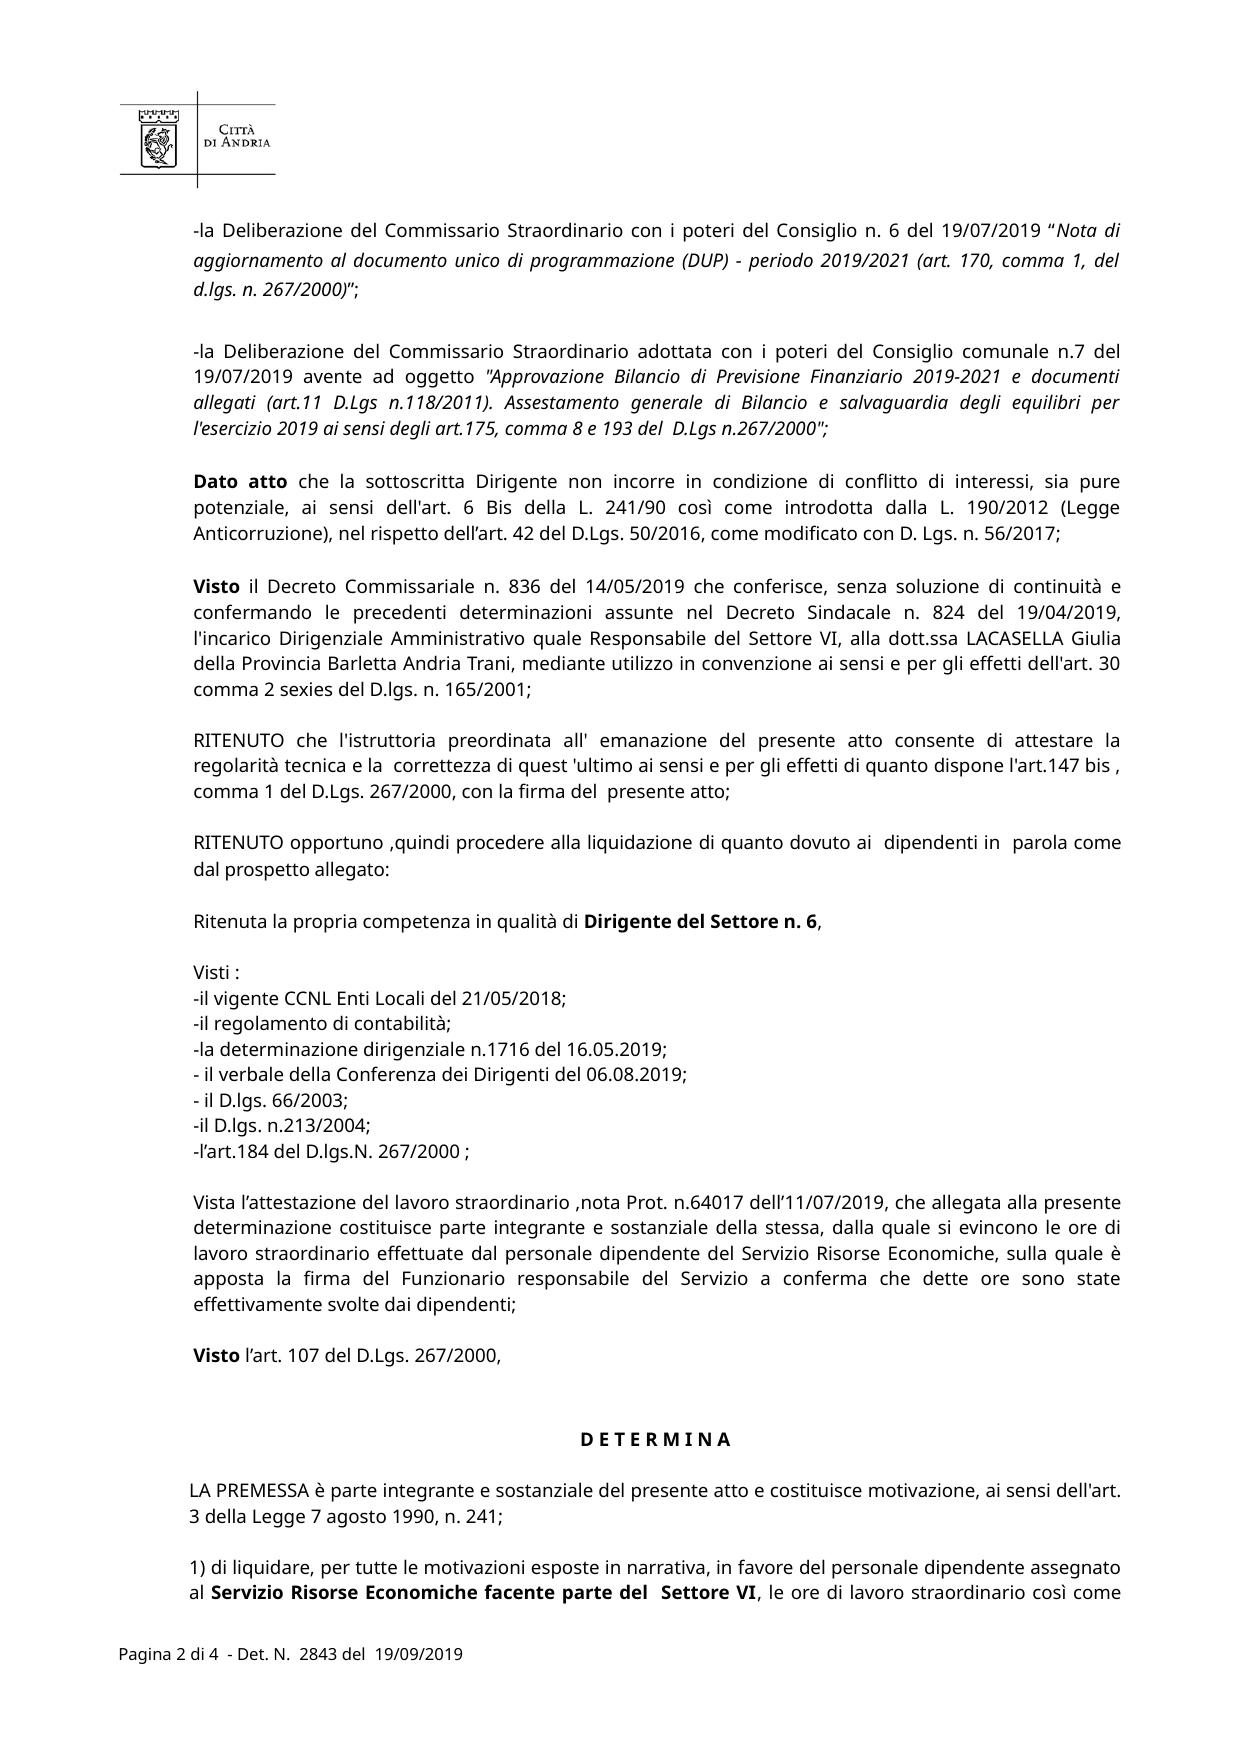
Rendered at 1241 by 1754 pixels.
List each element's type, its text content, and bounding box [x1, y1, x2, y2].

text RITENUTO opportuno ,quindi procedere alla liquidazione di quanto dovuto ai dipendenti in parola come dal prospetto allegato: [193, 829, 1122, 883]
list -la determinazione dirigenziale n.1716 del 16.05.2019; [156, 1036, 1122, 1062]
picture [118, 88, 276, 189]
list Visto il Decreto Commissariale n. 836 del 14/05/2019 che conferisce, senza soluzione di continuità e confermando le precedenti determinazioni assunte nel Decreto Sindacale n. 824 del 19/04/2019, l'incarico Dirigenziale Amministrativo quale Responsabile del Settore VI, alla dott.ssa LACASELLA Giulia della Provincia Barletta Andria Trani, mediante utilizzo in convenzione ai sensi e per gli effetti dell'art. 30 comma 2 sexies del D.lgs. n. 165/2001; [156, 574, 1122, 701]
list D E T E R M I N A [156, 1426, 1122, 1452]
list Ritenuta la propria competenza in qualità di Dirigente del Settore n. 6, [156, 908, 1122, 934]
list -il D.lgs. n.213/2004; [156, 1113, 1122, 1138]
list -il vigente CCNL Enti Locali del 21/05/2018; [156, 985, 1122, 1011]
list -la Deliberazione del Commissario Straordinario adottata con i poteri del Consiglio comunale n.7 del 19/07/2019 avente ad oggetto "Approvazione Bilancio di Previsione Finanziario 2019-2021 e documenti allegati (art.11 D.Lgs n.118/2011). Assestamento generale di Bilancio e salvaguardia degli equilibri per l'esercizio 2019 ai sensi degli art.175, comma 8 e 193 del D.Lgs n.267/2000"; [156, 338, 1122, 440]
list - il verbale della Conferenza dei Dirigenti del 06.08.2019; [156, 1062, 1122, 1087]
list -la Deliberazione del Commissario Straordinario con i poteri del Consiglio n. 6 del 19/07/2019 “Nota di aggiornamento al documento unico di programmazione (DUP) - periodo 2019/2021 (art. 170, comma 1, del d.lgs. n. 267/2000)”; [156, 218, 1122, 302]
list RITENUTO che l'istruttoria preordinata all' emanazione del presente atto consente di attestare la regolarità tecnica e la correttezza di quest 'ultimo ai sensi e per gli effetti di quanto dispone l'art.147 bis , comma 1 del D.Lgs. 267/2000, con la firma del presente atto; [156, 727, 1122, 803]
list -l’art.184 del D.lgs.N. 267/2000 ; [156, 1138, 1122, 1164]
text LA PREMESSA è parte integrante e sostanziale del presente atto e costituisce motivazione, ai sensi dell'art. 3 della Legge 7 agosto 1990, n. 241; [189, 1477, 1122, 1528]
list Vista l’attestazione del lavoro straordinario ,nota Prot. n.64017 dell’11/07/2019, che allegata alla presente determinazione costituisce parte integrante e sostanziale della stessa, dalla quale si evincono le ore di lavoro straordinario effettuate dal personale dipendente del Servizio Risorse Economiche, sulla quale è apposta la firma del Funzionario responsabile del Servizio a conferma che dette ore sono state effettivamente svolte dai dipendenti; [156, 1189, 1122, 1317]
list Visto l’art. 107 del D.Lgs. 267/2000, [156, 1342, 1122, 1368]
list Visti : [156, 959, 1122, 985]
text 1) di liquidare, per tutte le motivazioni esposte in narrativa, in favore del personale dipendente assegnato al Servizio Risorse Economiche facente parte del Settore VI, le ore di lavoro straordinario così come [189, 1554, 1122, 1605]
list - il D.lgs. 66/2003; [156, 1087, 1122, 1113]
list -il regolamento di contabilità; [156, 1011, 1122, 1036]
list Dato atto che la sottoscritta Dirigente non incorre in condizione di conflitto di interessi, sia pure potenziale, ai sensi dell'art. 6 Bis della L. 241/90 così come introdotta dalla L. 190/2012 (Legge Anticorruzione), nel rispetto dell’art. 42 del D.Lgs. 50/2016, come modificato con D. Lgs. n. 56/2017; [156, 469, 1122, 545]
